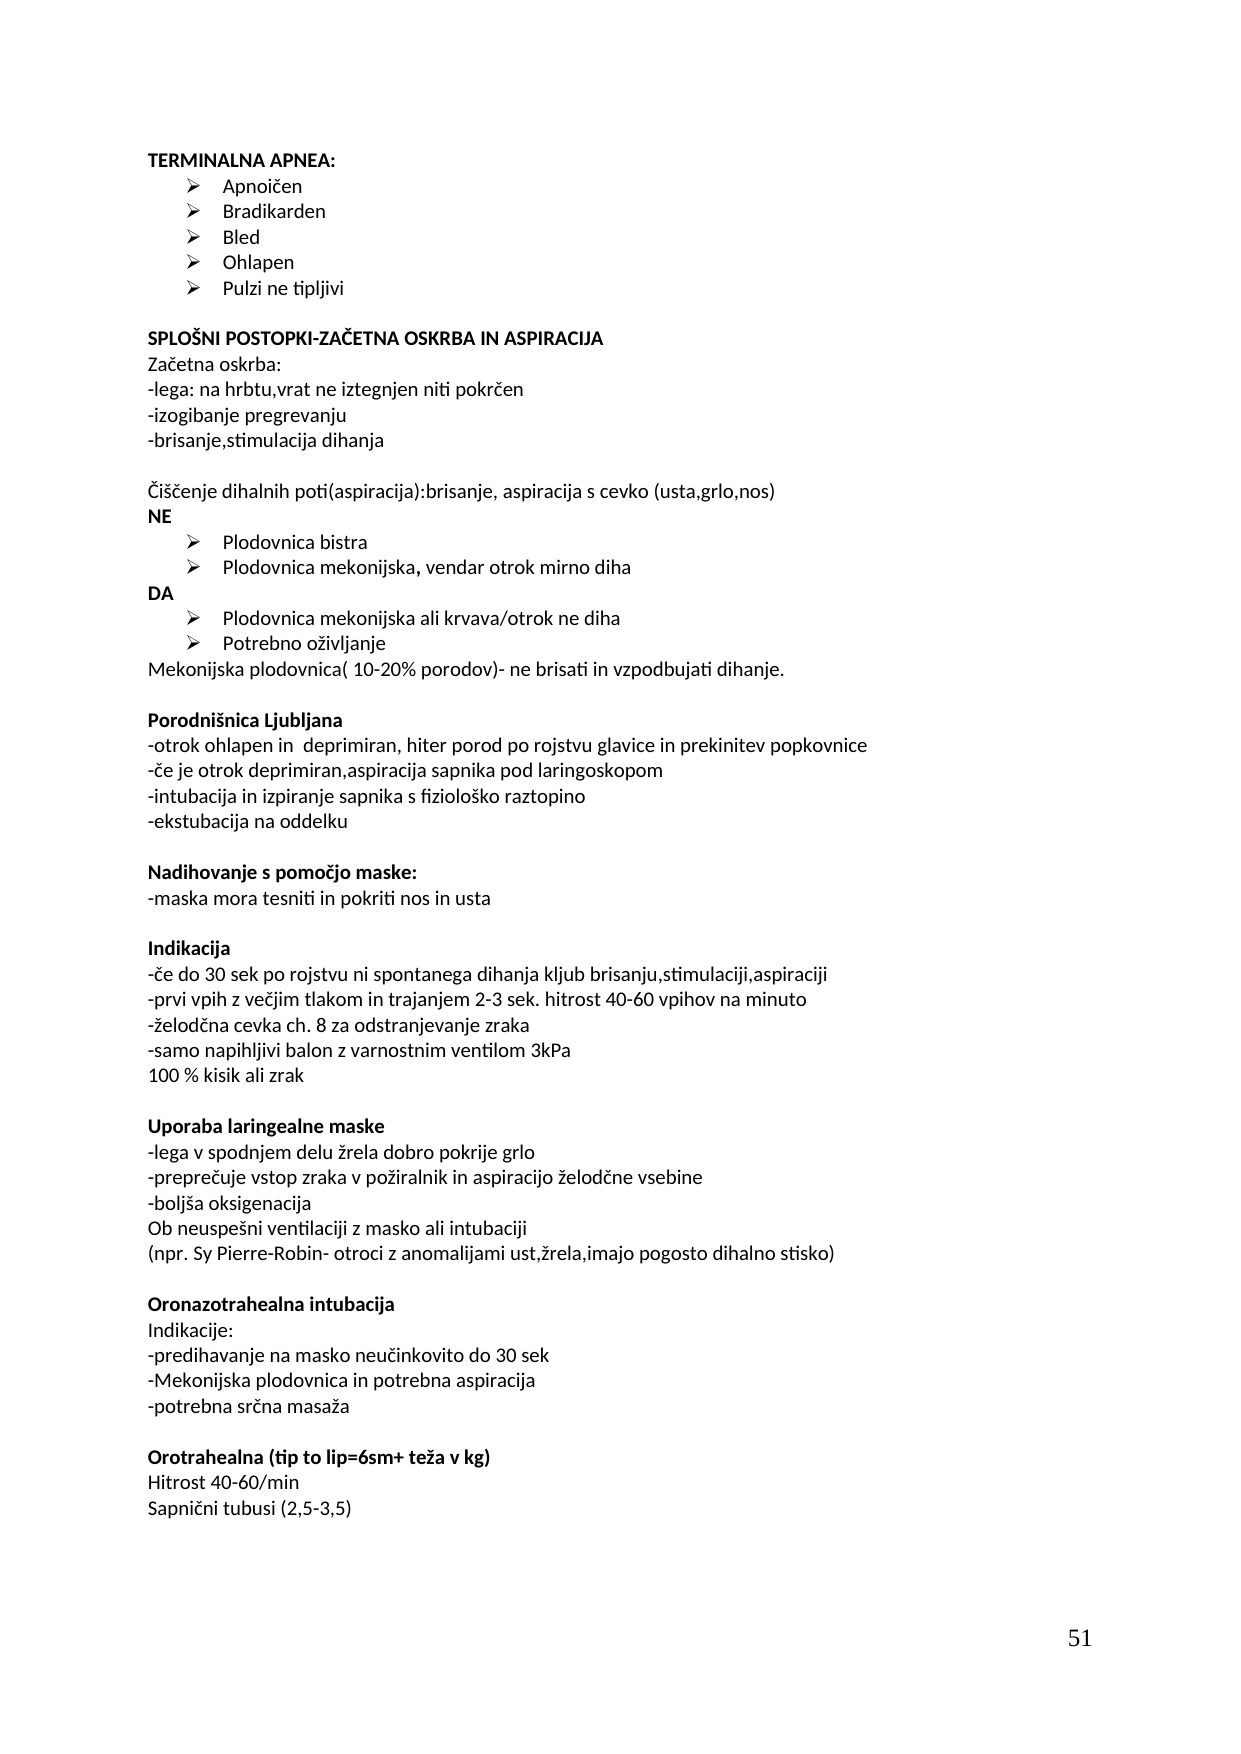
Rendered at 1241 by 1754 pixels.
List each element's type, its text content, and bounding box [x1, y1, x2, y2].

text Ob neuspešni ventilaciji z masko ali intubaciji [148, 1215, 1092, 1241]
text Mekonijska plodovnica( 10-20% porodov)- ne brisati in vzpodbujati dihanje. [148, 656, 1092, 681]
text -samo napihljivi balon z varnostnim ventilom 3kPa [148, 1037, 1092, 1063]
text Uporaba laringealne maske [148, 1113, 1092, 1139]
list Apnoičen [185, 173, 1092, 198]
text DA [148, 580, 1092, 605]
text -intubacija in izpiranje sapnika s fiziološko raztopino [148, 783, 1092, 808]
text -otrok ohlapen in deprimiran, hiter porod po rojstvu glavice in prekinitev popkovnice [148, 732, 1092, 758]
text Indikacije: [148, 1317, 1092, 1342]
text -predihavanje na masko neučinkovito do 30 sek [148, 1342, 1092, 1368]
text SPLOŠNI POSTOPKI-ZAČETNA OSKRBA IN ASPIRACIJA [148, 326, 1092, 351]
text -če je otrok deprimiran,aspiracija sapnika pod laringoskopom [148, 758, 1092, 783]
text Nadihovanje s pomočjo maske: [148, 859, 1092, 885]
list Ohlapen [185, 249, 1092, 275]
text -potrebna srčna masaža [148, 1393, 1092, 1418]
text Začetna oskrba: [148, 351, 1092, 376]
list Bled [185, 224, 1092, 249]
text -prvi vpih z večjim tlakom in trajanjem 2-3 sek. hitrost 40-60 vpihov na minuto [148, 986, 1092, 1012]
text (npr. Sy Pierre-Robin- otroci z anomalijami ust,žrela,imajo pogosto dihalno stisko) [148, 1241, 1092, 1266]
list Plodovnica bistra [185, 529, 1092, 554]
text Porodnišnica Ljubljana [148, 707, 1092, 732]
text Oronazotrahealna intubacija [148, 1291, 1092, 1317]
text -preprečuje vstop zraka v požiralnik in aspiracijo želodčne vsebine [148, 1164, 1092, 1190]
text -ekstubacija na oddelku [148, 808, 1092, 834]
list Plodovnica mekonijska ali krvava/otrok ne diha [185, 605, 1092, 631]
list Pulzi ne tipljivi [185, 275, 1092, 300]
list Bradikarden [185, 198, 1092, 224]
text -želodčna cevka ch. 8 za odstranjevanje zraka [148, 1012, 1092, 1037]
text -če do 30 sek po rojstvu ni spontanega dihanja kljub brisanju,stimulaciji,aspiraciji [148, 961, 1092, 986]
text Hitrost 40-60/min [148, 1469, 1092, 1495]
text -brisanje,stimulacija dihanja [148, 427, 1092, 453]
text -Mekonijska plodovnica in potrebna aspiracija [148, 1368, 1092, 1393]
list Potrebno oživljanje [185, 631, 1092, 656]
text NE [148, 503, 1092, 529]
text -izogibanje pregrevanju [148, 402, 1092, 427]
text -lega v spodnjem delu žrela dobro pokrije grlo [148, 1139, 1092, 1164]
text Čiščenje dihalnih poti(aspiracija):brisanje, aspiracija s cevko (usta,grlo,nos) [148, 478, 1092, 503]
list Plodovnica mekonijska, vendar otrok mirno diha [185, 554, 1092, 580]
text Orotrahealna (tip to lip=6sm+ teža v kg) [148, 1444, 1092, 1469]
text -boljša oksigenacija [148, 1190, 1092, 1215]
text TERMINALNA APNEA: [148, 148, 1092, 173]
text Indikacija [148, 936, 1092, 961]
text -maska mora tesniti in pokriti nos in usta [148, 885, 1092, 910]
text Sapnični tubusi (2,5-3,5) [148, 1495, 1092, 1520]
text 100 % kisik ali zrak [148, 1063, 1092, 1088]
text -lega: na hrbtu,vrat ne iztegnjen niti pokrčen [148, 376, 1092, 402]
